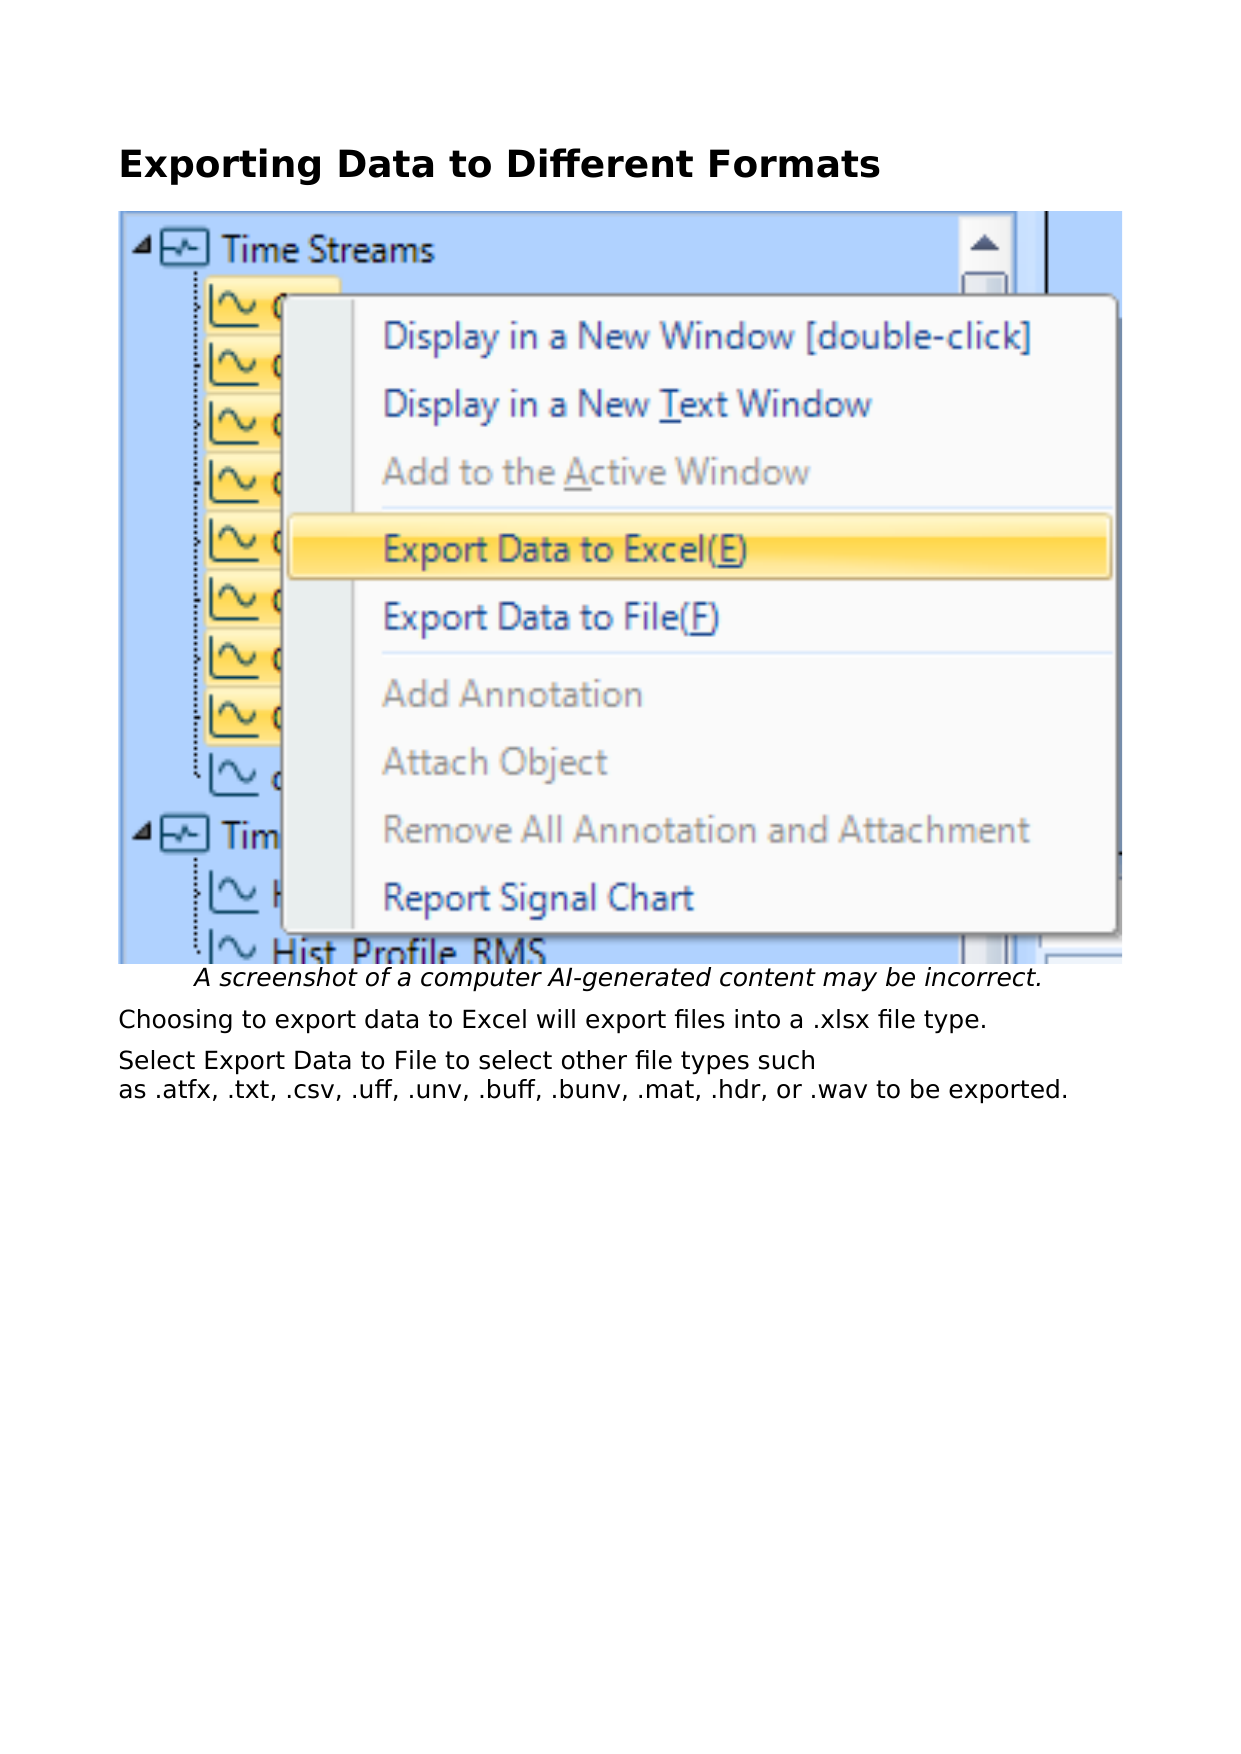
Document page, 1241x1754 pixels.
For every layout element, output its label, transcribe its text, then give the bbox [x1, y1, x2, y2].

text A screenshot of a computer AI-generated content may be incorrect. [118, 964, 1122, 992]
picture [118, 211, 1123, 964]
subtitle Exporting Data to Different Formats [118, 143, 1122, 187]
text Select Export Data to File to select other file types such as .atfx, .txt, .csv, .uff, .unv, .buff, .bunv, .mat, .hdr, or .wav to be exported. [118, 1046, 1122, 1105]
text Choosing to export data to Excel will export files into a .xlsx file type. [118, 1005, 1122, 1034]
